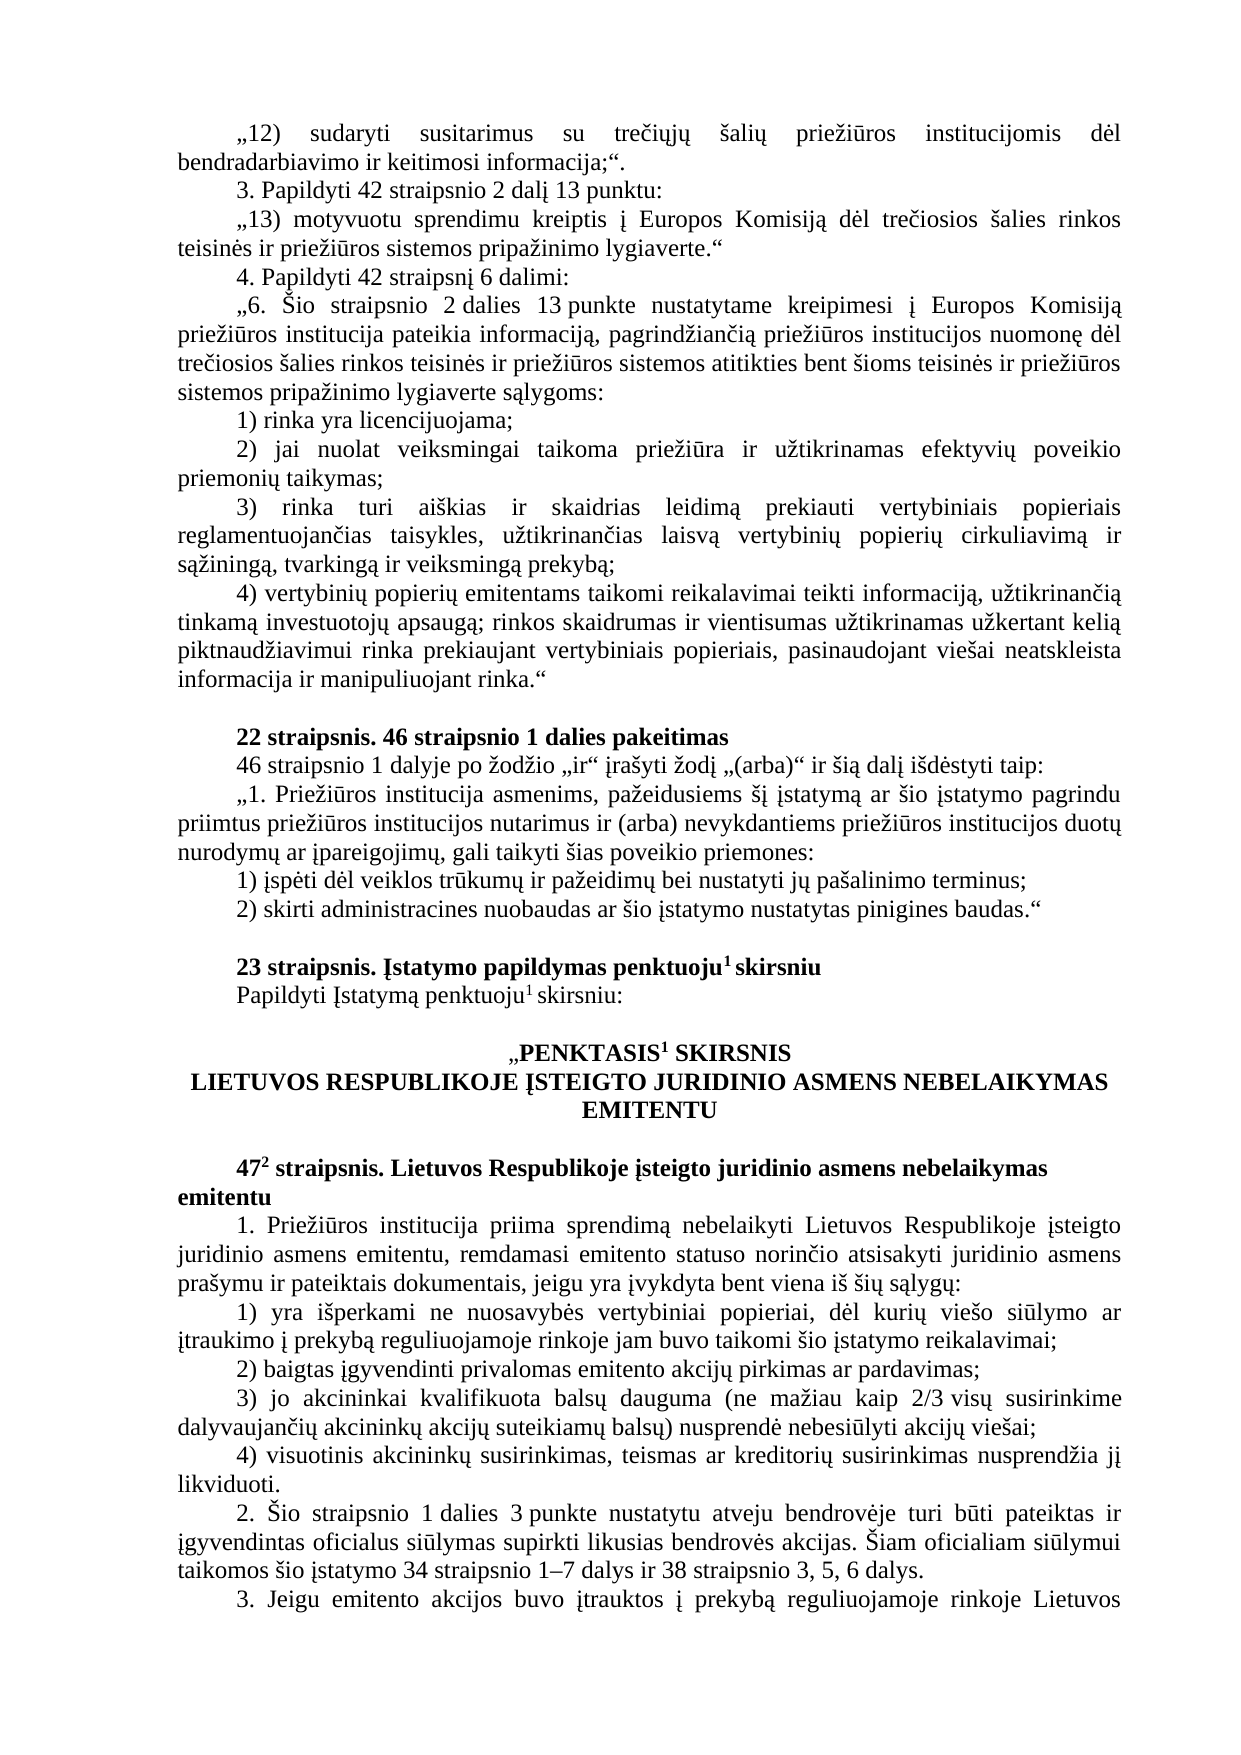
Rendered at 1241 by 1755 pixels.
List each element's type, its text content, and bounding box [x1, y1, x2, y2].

text Papildyti Įstatymą penktuoju1 skirsniu: [177, 981, 1122, 1009]
text 2) jai nuolat veiksmingai taikoma priežiūra ir užtikrinamas efektyvių poveikio priemonių taikymas; [177, 434, 1122, 492]
text „12) sudaryti susitarimus su trečiųjų šalių priežiūros institucijomis dėl bendradarbiavimo ir keitimosi informacija;“. [177, 118, 1122, 176]
text 1) yra išperkami ne nuosavybės vertybiniai popieriai, dėl kurių viešo siūlymo ar įtraukimo į prekybą reguliuojamoje rinkoje jam buvo taikomi šio įstatymo reikalavimai; [177, 1297, 1122, 1354]
text 3. Papildyti 42 straipsnio 2 dalį 13 punktu: [177, 176, 1122, 204]
text 1) rinka yra licencijuojama; [177, 406, 1122, 434]
text 23 straipsnis. Įstatymo papildymas penktuoju1 skirsniu [177, 952, 1122, 981]
text „6. Šio straipsnio 2 dalies 13 punkte nustatytame kreipimesi į Europos Komisiją priežiūros institucija pateikia informaciją, pagrindžiančią priežiūros institucijos nuomonę dėl trečiosios šalies rinkos teisinės ir priežiūros sistemos atitikties bent šioms teisinės ir priežiūros sistemos pripažinimo lygiaverte sąlygoms: [177, 291, 1122, 406]
text 4) vertybinių popierių emitentams taikomi reikalavimai teikti informaciją, užtikrinančią tinkamą investuotojų apsaugą; rinkos skaidrumas ir vientisumas užtikrinamas užkertant kelią piktnaudžiavimui rinka prekiaujant vertybiniais popieriais, pasinaudojant viešai neatskleista informacija ir manipuliuojant rinka.“ [177, 578, 1122, 693]
text 4. Papildyti 42 straipsnį 6 dalimi: [177, 262, 1122, 291]
text 1) įspėti dėl veiklos trūkumų ir pažeidimų bei nustatyti jų pašalinimo terminus; [177, 866, 1122, 894]
text 2. Šio straipsnio 1 dalies 3 punkte nustatytu atveju bendrovėje turi būti pateiktas ir įgyvendintas oficialus siūlymas supirkti likusias bendrovės akcijas. Šiam oficialiam siūlymui taikomos šio įstatymo 34 straipsnio 1–7 dalys ir 38 straipsnio 3, 5, 6 dalys. [177, 1498, 1122, 1584]
text 3. Jeigu emitento akcijos buvo įtrauktos į prekybą reguliuojamoje rinkoje Lietuvos [177, 1584, 1122, 1613]
text 4) visuotinis akcininkų susirinkimas, teismas ar kreditorių susirinkimas nusprendžia jį likviduoti. [177, 1441, 1122, 1498]
text 1. Priežiūros institucija priima sprendimą nebelaikyti Lietuvos Respublikoje įsteigto juridinio asmens emitentu, remdamasi emitento statuso norinčio atsisakyti juridinio asmens prašymu ir pateiktais dokumentais, jeigu yra įvykdyta bent viena iš šių sąlygų: [177, 1211, 1122, 1297]
text LIETUVOS RESPUBLIKOJE ĮSTEIGTO JURIDINIO ASMENS NEBELAIKYMAS EMITENTU [177, 1067, 1122, 1124]
text 22 straipsnis. 46 straipsnio 1 dalies pakeitimas [177, 722, 1122, 751]
text „13) motyvuotu sprendimu kreiptis į Europos Komisiją dėl trečiosios šalies rinkos teisinės ir priežiūros sistemos pripažinimo lygiaverte.“ [177, 204, 1122, 262]
text 3) rinka turi aiškias ir skaidrias leidimą prekiauti vertybiniais popieriais reglamentuojančias taisykles, užtikrinančias laisvą vertybinių popierių cirkuliavimą ir sąžiningą, tvarkingą ir veiksmingą prekybą; [177, 492, 1122, 578]
text 472 straipsnis. Lietuvos Respublikoje įsteigto juridinio asmens nebelaikymas emitentu [177, 1153, 1122, 1211]
text 2) skirti administracines nuobaudas ar šio įstatymo nustatytas pinigines baudas.“ [177, 894, 1122, 923]
text 3) jo akcininkai kvalifikuota balsų dauguma (ne mažiau kaip 2/3 visų susirinkime dalyvaujančių akcininkų akcijų suteikiamų balsų) nusprendė nebesiūlyti akcijų viešai; [177, 1383, 1122, 1441]
text 46 straipsnio 1 dalyje po žodžio „ir“ įrašyti žodį „(arba)“ ir šią dalį išdėstyti taip: [177, 751, 1122, 779]
text 2) baigtas įgyvendinti privalomas emitento akcijų pirkimas ar pardavimas; [177, 1354, 1122, 1383]
text „PENKTASIS1 SKIRSNIS [177, 1038, 1122, 1067]
text „1. Priežiūros institucija asmenims, pažeidusiems šį įstatymą ar šio įstatymo pagrindu priimtus priežiūros institucijos nutarimus ir (arba) nevykdantiems priežiūros institucijos duotų nurodymų ar įpareigojimų, gali taikyti šias poveikio priemones: [177, 779, 1122, 866]
